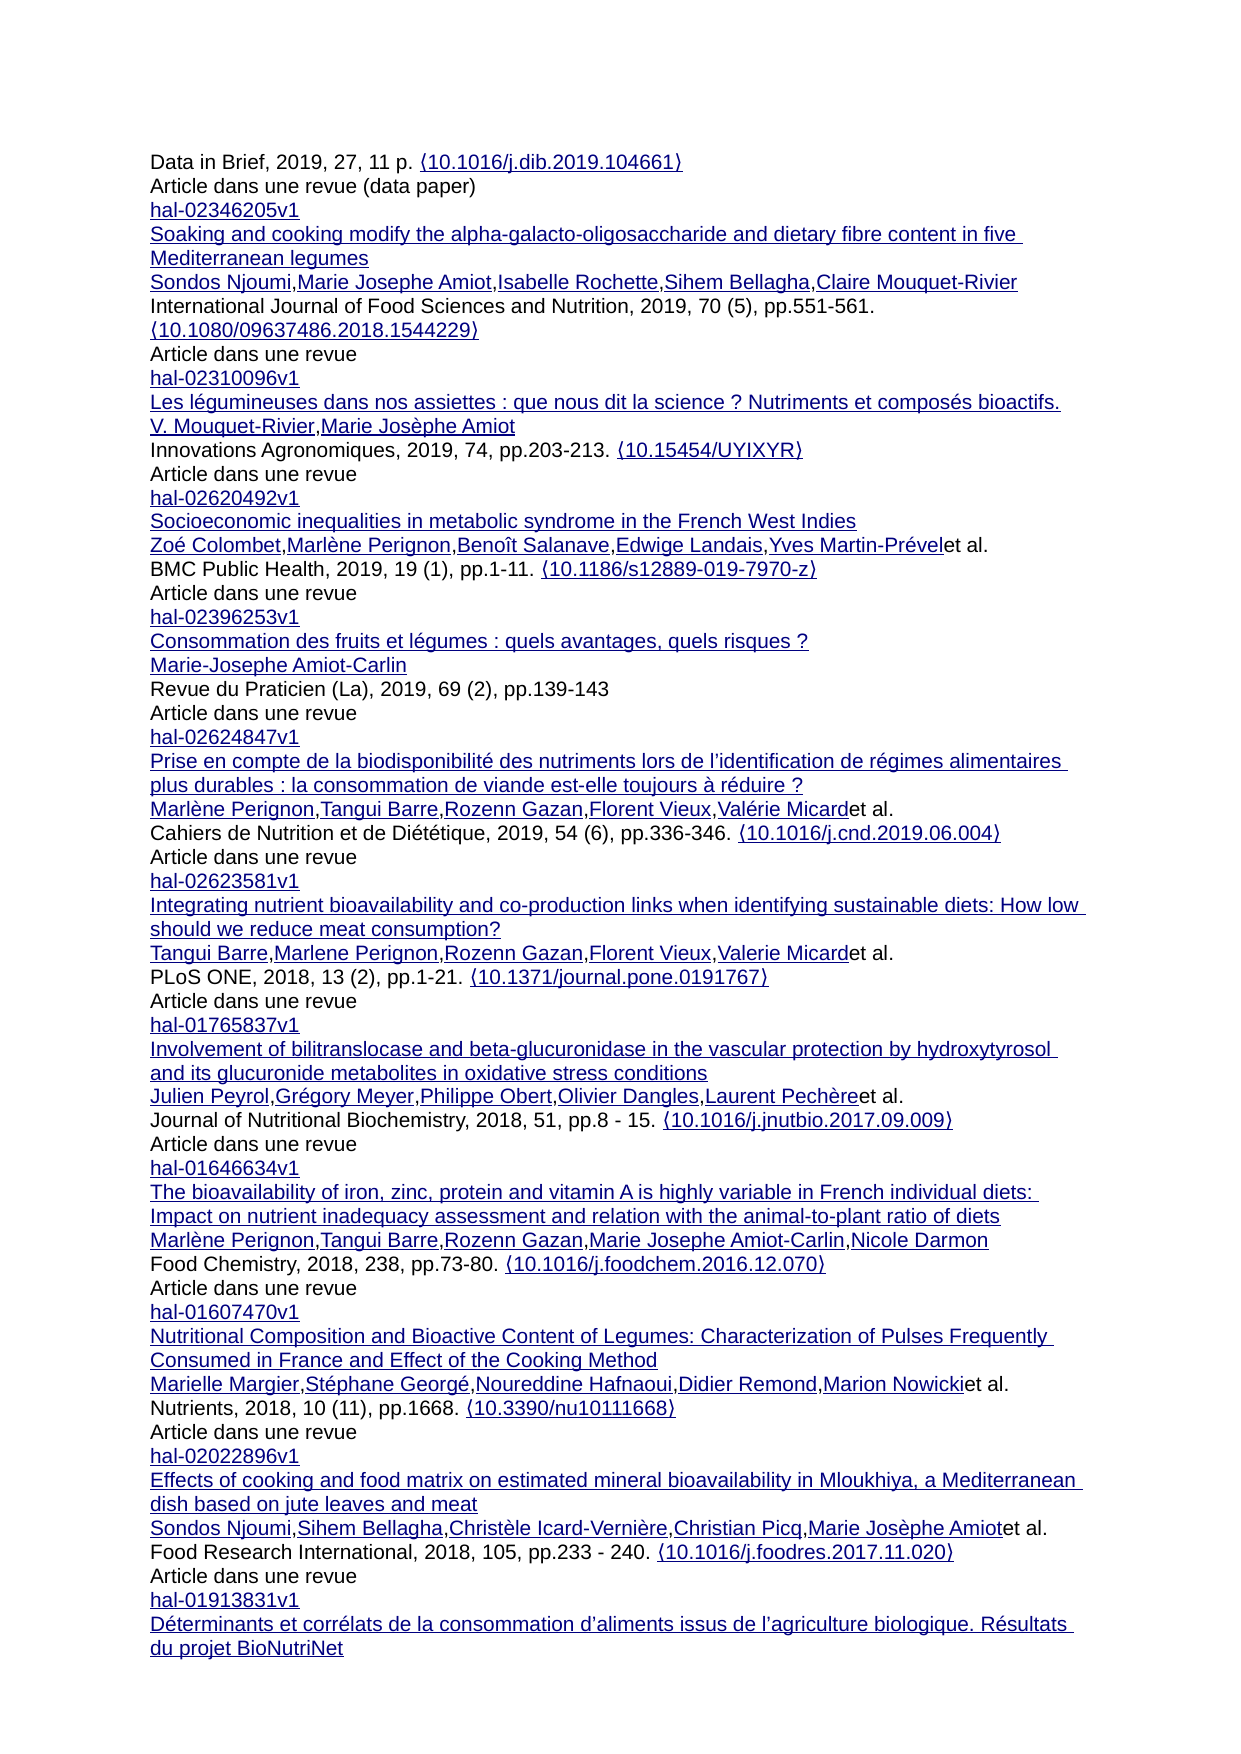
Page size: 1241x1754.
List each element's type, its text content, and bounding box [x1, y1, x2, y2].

table_cell Soaking and cooking modify the alpha-galacto-oligosaccharide and dietary fibre content in five Mediterranean legumes Sondos Njoumi,Marie Josephe Amiot,Isabelle Rochette,Sihem Bellagha,Claire Mouquet-Rivier International Journal of Food Sciences and Nutrition, 2019, 70 (5), pp.551-561. ⟨10.1080/09637486.2018.1544229⟩ Article dans une revue hal-02310096v1 [150, 222, 1090, 389]
table_cell Nutritional Composition and Bioactive Content of Legumes: Characterization of Pulses Frequently Consumed in France and Effect of the Cooking Method Marielle Margier,Stéphane Georgé,Noureddine Hafnaoui,Didier Remond,Marion Nowickiet al. Nutrients, 2018, 10 (11), pp.1668. ⟨10.3390/nu10111668⟩ Article dans une revue hal-02022896v1 [150, 1324, 1090, 1468]
table_cell Effects of cooking and food matrix on estimated mineral bioavailability in Mloukhiya, a Mediterranean dish based on jute leaves and meat Sondos Njoumi,Sihem Bellagha,Christèle Icard-Vernière,Christian Picq,Marie Josèphe Amiotet al. Food Research International, 2018, 105, pp.233 - 240. ⟨10.1016/j.foodres.2017.11.020⟩ Article dans une revue hal-01913831v1 [150, 1468, 1090, 1611]
table_cell Socioeconomic inequalities in metabolic syndrome in the French West Indies Zoé Colombet,Marlène Perignon,Benoît Salanave,Edwige Landais,Yves Martin-Prévelet al. BMC Public Health, 2019, 19 (1), pp.1-11. ⟨10.1186/s12889-019-7970-z⟩ Article dans une revue hal-02396253v1 [150, 509, 1090, 629]
table_cell The bioavailability of iron, zinc, protein and vitamin A is highly variable in French individual diets: Impact on nutrient inadequacy assessment and relation with the animal-to-plant ratio of diets Marlène Perignon,Tangui Barre,Rozenn Gazan,Marie Josephe Amiot-Carlin,Nicole Darmon Food Chemistry, 2018, 238, pp.73-80. ⟨10.1016/j.foodchem.2016.12.070⟩ Article dans une revue hal-01607470v1 [150, 1180, 1090, 1324]
table_cell Prise en compte de la biodisponibilité des nutriments lors de l’identification de régimes alimentaires plus durables : la consommation de viande est-elle toujours à réduire ? Marlène Perignon,Tangui Barre,Rozenn Gazan,Florent Vieux,Valérie Micardet al. Cahiers de Nutrition et de Diététique, 2019, 54 (6), pp.336-346. ⟨10.1016/j.cnd.2019.06.004⟩ Article dans une revue hal-02623581v1 [150, 749, 1090, 893]
table_cell Integrating nutrient bioavailability and co-production links when identifying sustainable diets: How low should we reduce meat consumption? Tangui Barre,Marlene Perignon,Rozenn Gazan,Florent Vieux,Valerie Micardet al. PLoS ONE, 2018, 13 (2), pp.1-21. ⟨10.1371/journal.pone.0191767⟩ Article dans une revue hal-01765837v1 [150, 893, 1090, 1036]
table_cell Involvement of bilitranslocase and beta-glucuronidase in the vascular protection by hydroxytyrosol and its glucuronide metabolites in oxidative stress conditions Julien Peyrol,Grégory Meyer,Philippe Obert,Olivier Dangles,Laurent Pechèreet al. Journal of Nutritional Biochemistry, 2018, 51, pp.8 - 15. ⟨10.1016/j.jnutbio.2017.09.009⟩ Article dans une revue hal-01646634v1 [150, 1036, 1090, 1180]
table_cell Consommation des fruits et légumes : quels avantages, quels risques ? Marie-Josephe Amiot-Carlin Revue du Praticien (La), 2019, 69 (2), pp.139-143 Article dans une revue hal-02624847v1 [150, 629, 1090, 749]
table_cell Les légumineuses dans nos assiettes : que nous dit la science ? Nutriments et composés bioactifs. V. Mouquet-Rivier,Marie Josèphe Amiot Innovations Agronomiques, 2019, 74, pp.203-213. ⟨10.15454/UYIXYR⟩ Article dans une revue hal-02620492v1 [150, 390, 1090, 509]
table_cell Data in Brief, 2019, 27, 11 p. ⟨10.1016/j.dib.2019.104661⟩ Article dans une revue (data paper) hal-02346205v1 [150, 150, 1090, 222]
table_cell Déterminants et corrélats de la consommation d’aliments issus de l’agriculture biologique. Résultats du projet BioNutriNet [150, 1611, 1090, 1659]
